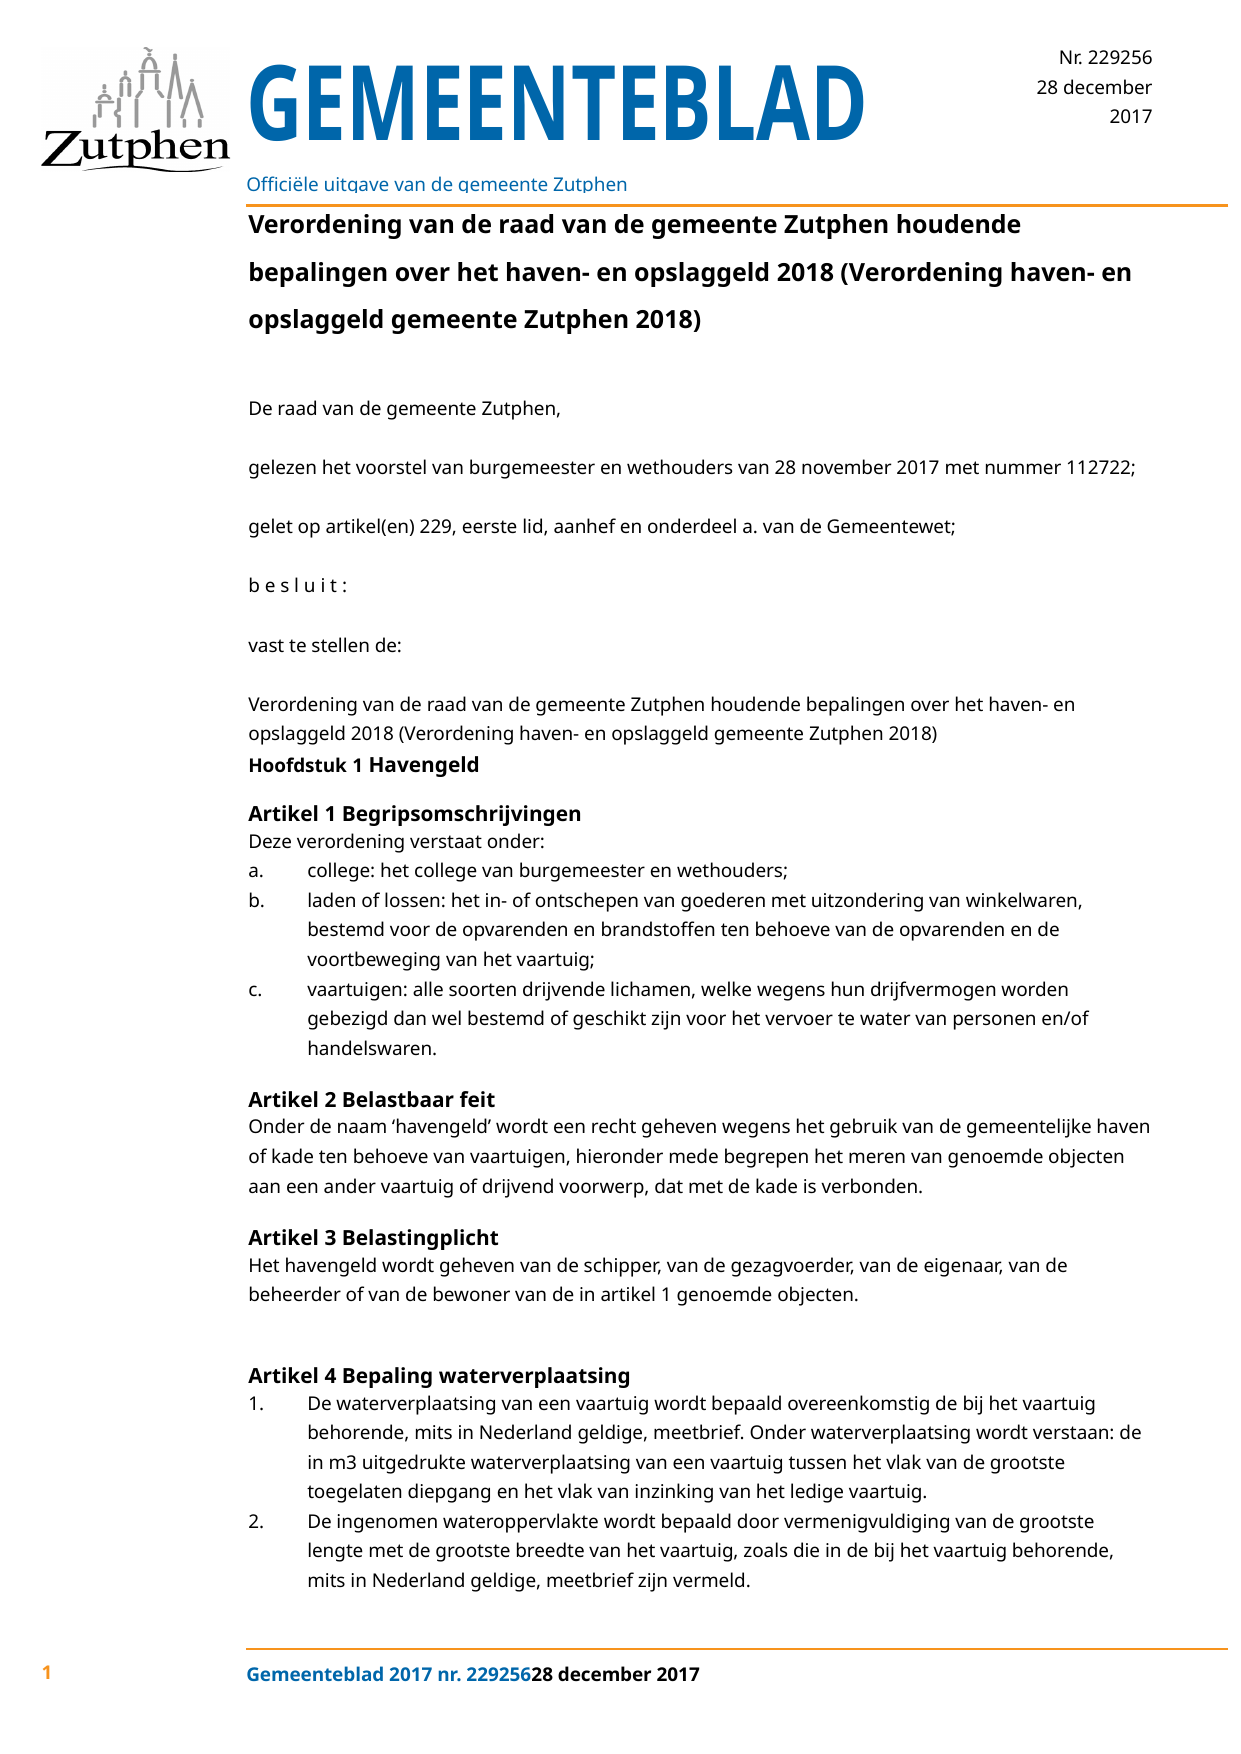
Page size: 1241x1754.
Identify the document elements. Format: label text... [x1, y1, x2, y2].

text Hoofdstuk 1 Havengeld [248, 750, 1152, 778]
list laden of lossen: het in- of ontschepen van goederen met uitzondering van winkelwaren, bestemd voor de opvarenden en brandstoffen ten behoeve van de opvarenden en de voortbeweging van het vaartuig; [248, 887, 1152, 972]
text Verordening van de raad van de gemeente Zutphen houdende bepalingen over het haven- en opslaggeld 2018 (Verordening haven- en opslaggeld gemeente Zutphen 2018) [248, 691, 1152, 746]
list De waterverplaatsing van een vaartuig wordt bepaald overeenkomstig de bij het vaartuig behorende, mits in Nederland geldige, meetbrief. Onder waterverplaatsing wordt verstaan: de in m3 uitgedrukte waterverplaatsing van een vaartuig tussen het vlak van de grootste toegelaten diepgang en het vlak van inzinking van het ledige vaartuig. [248, 1390, 1152, 1504]
list vaartuigen: alle soorten drijvende lichamen, welke wegens hun drijfvermogen worden gebezigd dan wel bestemd of geschikt zijn voor het vervoer te water van personen en/of handelswaren. [248, 976, 1152, 1061]
picture [41, 47, 231, 172]
text De raad van de gemeente Zutphen, [248, 395, 1152, 421]
text Artikel 4 Bepaling waterverplaatsing [248, 1361, 1152, 1390]
text gelet op artikel(en) 229, eerste lid, aanhef en onderdeel a. van de Gemeentewet; [248, 513, 1152, 539]
text Verordening van de raad van de gemeente Zutphen houdende bepalingen over het haven- en opslaggeld 2018 (Verordening haven- en opslaggeld gemeente Zutphen 2018) [248, 207, 1152, 336]
text Deze verordening verstaat onder: [248, 828, 1152, 853]
text b e s l u i t : [248, 573, 1152, 598]
list De ingenomen wateroppervlakte wordt bepaald door vermenigvuldiging van de grootste lengte met de grootste breedte van het vaartuig, zoals die in de bij het vaartuig behorende, mits in Nederland geldige, meetbrief zijn vermeld. [248, 1508, 1152, 1593]
text Artikel 1 Begripsomschrijvingen [248, 799, 1152, 828]
list college: het college van burgemeester en wethouders; [248, 857, 1152, 883]
text gelezen het voorstel van burgemeester en wethouders van 28 november 2017 met nummer 112722; [248, 454, 1152, 480]
text Artikel 2 Belastbaar feit [248, 1085, 1152, 1114]
text Het havengeld wordt geheven van de schipper, van de gezagvoerder, van de eigenaar, van de beheerder of van de bewoner van de in artikel 1 genoemde objecten. [248, 1252, 1152, 1307]
text vast te stellen de: [248, 632, 1152, 657]
text Artikel 3 Belastingplicht [248, 1223, 1152, 1252]
text Onder de naam ‘havengeld’ wordt een recht geheven wegens het gebruik van de gemeentelijke haven of kade ten behoeve van vaartuigen, hieronder mede begrepen het meren van genoemde objecten aan een ander vaartuig of drijvend voorwerp, dat met de kade is verbonden. [248, 1114, 1152, 1199]
